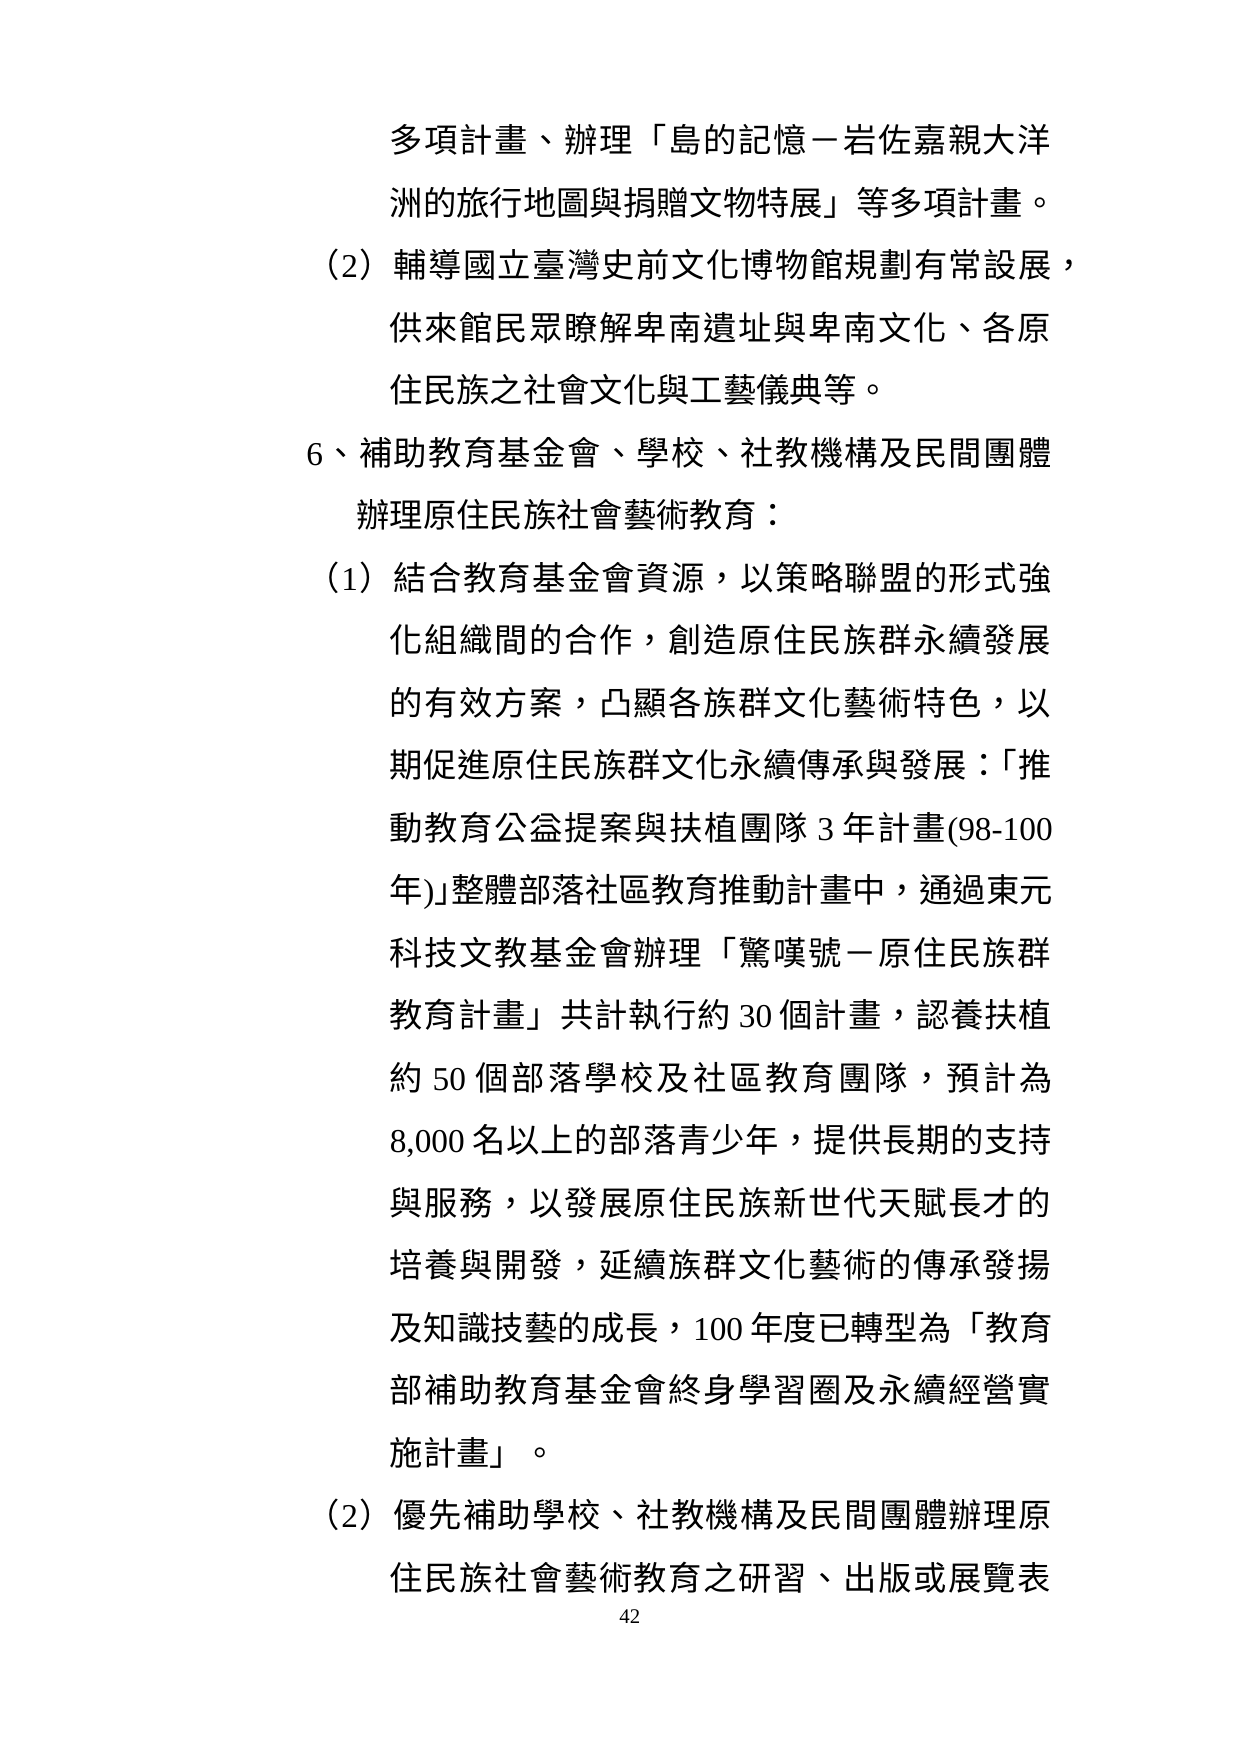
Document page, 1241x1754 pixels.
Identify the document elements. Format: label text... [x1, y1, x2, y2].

text （2）輔導國立臺灣史前文化博物館規劃有常設展，供來館民眾瞭解卑南遺址與卑南文化、各原住民族之社會文化與工藝儀典等。 [306, 221, 1053, 409]
text （1）結合教育基金會資源，以策略聯盟的形式強化組織間的合作，創造原住民族群永續發展的有效方案，凸顯各族群文化藝術特色，以期促進原住民族群文化永續傳承與發展：｢推動教育公益提案與扶植團隊3年計畫(98-100年)｣整體部落社區教育推動計畫中，通過東元科技文教基金會辦理「驚嘆號－原住民族群教育計畫」共計執行約30個計畫，認養扶植約50個部落學校及社區教育團隊，預計為8,000名以上的部落青少年，提供長期的支持與服務，以發展原住民族新世代天賦長才的培養與開發，延續族群文化藝術的傳承發揚及知識技藝的成長，100年度已轉型為「教育部補助教育基金會終身學習圈及永續經營實施計畫」。 [306, 534, 1053, 1471]
text （1）95至99年度辦理「蘇暴龍特展計畫」、「百年觀點－史料中的臺灣，原住民及臺東」、「大洋之舟-南島民族的航行」國際巡迴展等多項計畫、辦理「島的記憶－岩佐嘉親大洋洲的旅行地圖與捐贈文物特展」等多項計畫。 [306, 96, 1053, 221]
text 6、補助教育基金會、學校、社教機構及民間團體辦理原住民族社會藝術教育： [306, 409, 1053, 534]
text （2）優先補助學校、社教機構及民間團體辦理原住民族社會藝術教育之研習、出版或展覽表 [306, 1471, 1053, 1596]
